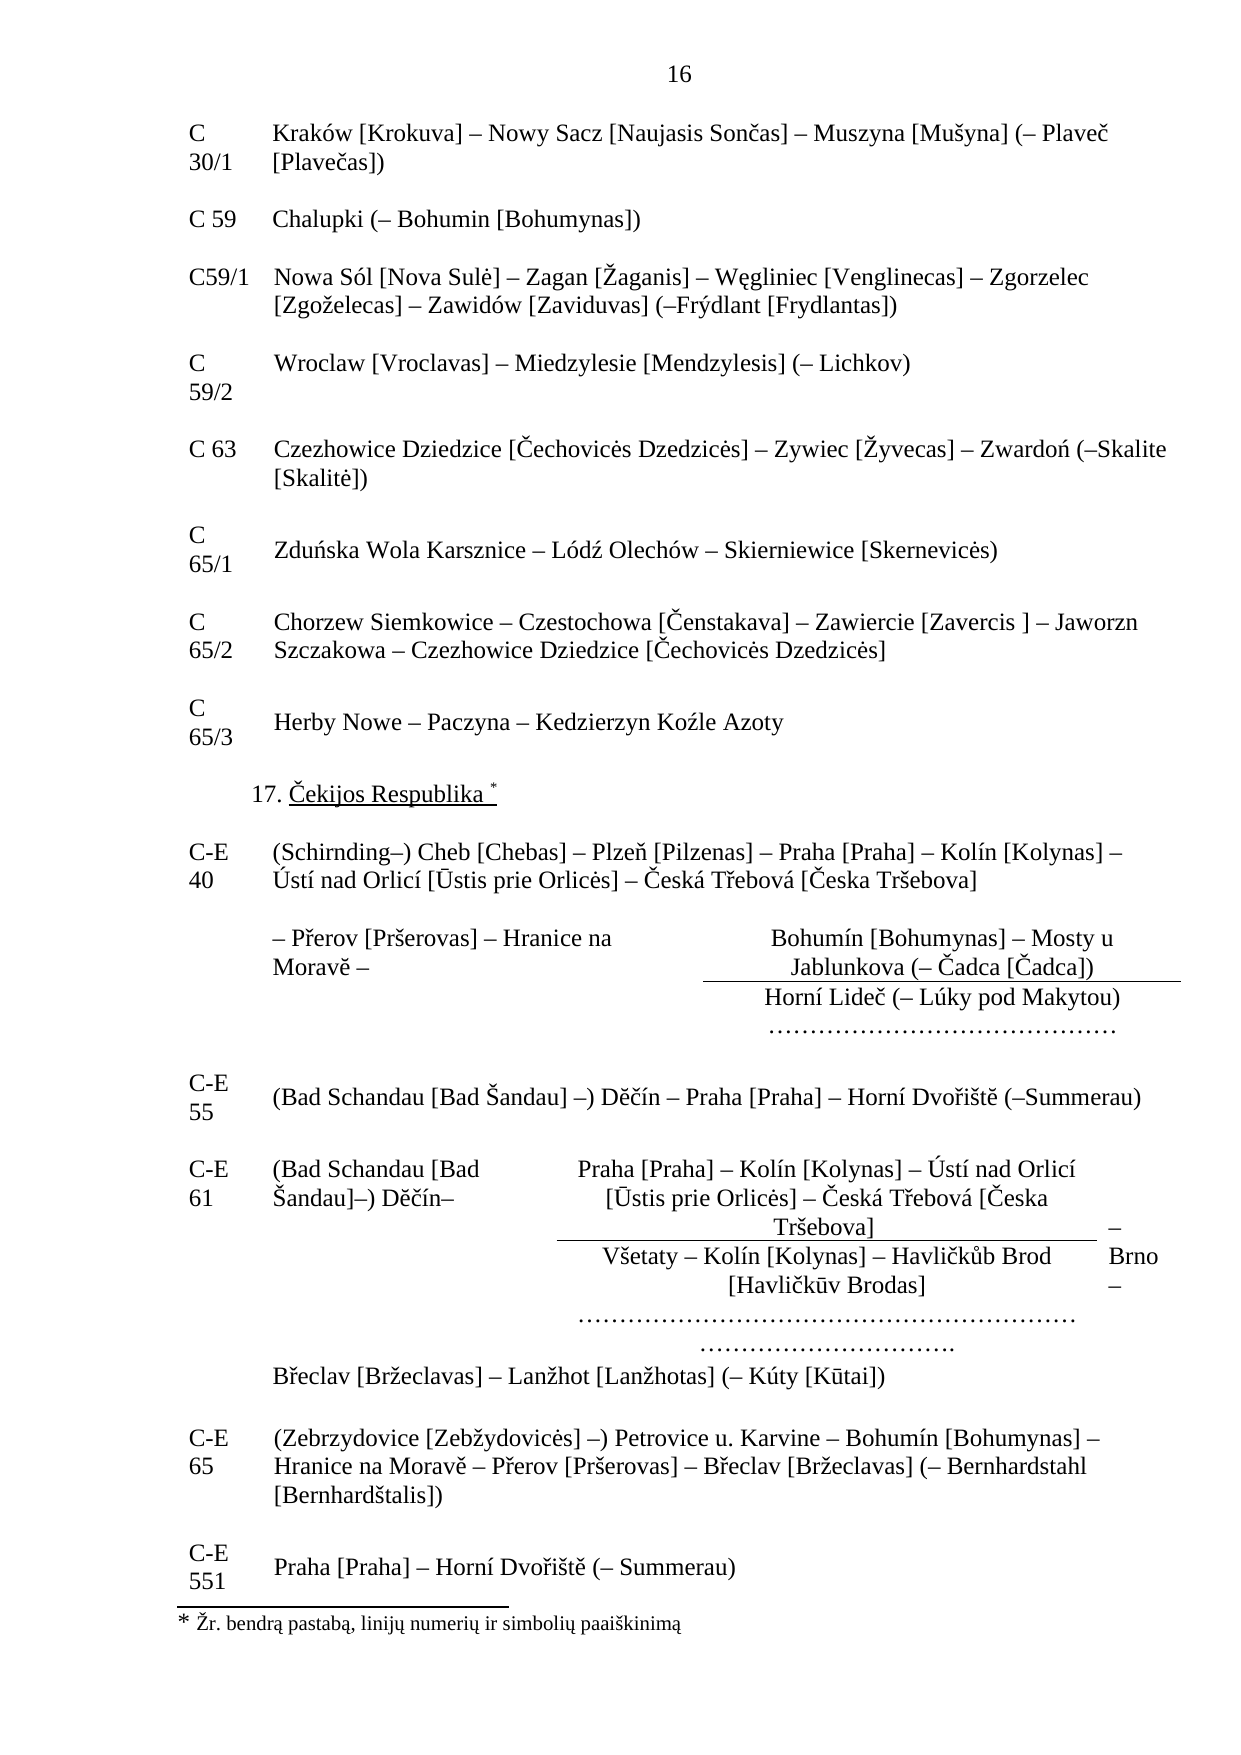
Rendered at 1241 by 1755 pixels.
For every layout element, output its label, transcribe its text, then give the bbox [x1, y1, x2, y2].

table_cell Všetaty – Kolín [Kolynas] – Havličkůb Brod [Havličkūv Brodas] ………………………………………………………………………………. [557, 1241, 1097, 1356]
table_cell [262, 664, 1181, 693]
table_cell Wroclaw [Vroclavas] – Miedzylesie [Mendzylesis] (– Lichkov) [262, 348, 1181, 406]
table_cell [262, 319, 1181, 348]
table_cell [177, 923, 261, 1039]
table_cell C 65/3 [177, 693, 262, 751]
table_cell – Přerov [Pršerovas] – Hranice na Moravĕ – [261, 923, 703, 1039]
table_cell Kraków [Krokuva] – Nowy Sacz [Naujasis Sončas] – Muszyna [Mušyna] (– Plaveč [Plavečas]) [261, 118, 1181, 176]
table_cell C 65/1 [177, 521, 262, 578]
table_header C-E 65 [177, 1423, 262, 1509]
text 17. Čekijos Respublika [177, 779, 1181, 808]
table_cell Chalupki (– Bohumin [Bohumynas]) [261, 204, 1181, 233]
table_cell [177, 176, 261, 204]
table_cell C-E 551 [177, 1538, 262, 1595]
table_cell [262, 578, 1181, 607]
table_cell [261, 894, 1181, 923]
table_cell [177, 406, 262, 434]
table_header C-E 40 [177, 837, 261, 894]
table_cell Horní Lideč (– Lúky pod Makytou) …………………………………… [703, 982, 1181, 1039]
table_cell Zduńska Wola Karsznice – Lódź Olechów – Skierniewice [Skernevicės) [262, 521, 1181, 578]
table_cell C 63 [177, 434, 262, 492]
table_header (Zebrzydovice [Zebžydovicės] –) Petrovice u. Karvine – Bohumín [Bohumynas] – Hranice na Moravě – Přerov [Pršerovas] – Břeclav [Bržeclavas] (– Bernhardstahl [Bernhardštalis]) [262, 1423, 1181, 1509]
table_cell [262, 1509, 1181, 1538]
table_cell [177, 1125, 261, 1154]
table_cell Herby Nowe – Paczyna – Kedzierzyn Koźle Azoty [262, 693, 1181, 751]
table_cell C-E 61 [177, 1154, 261, 1356]
table_cell [261, 1125, 1181, 1154]
table_cell Czezhowice Dziedzice [Čechovicės Dzedzicės] – Zywiec [Žyvecas] – Zwardoń (–Skalite [Skalitė]) [262, 434, 1181, 492]
table_cell [177, 492, 262, 521]
text Žr. bendrą pastabą, linijų numerių ir simbolių paaiškinimą [177, 1607, 1181, 1636]
table_cell (Bad Schandau [Bad Šandau] –) Dĕčín – Praha [Praha] – Horní Dvořištĕ (–Summerau) [261, 1068, 1181, 1125]
table_cell C 59/2 [177, 348, 262, 406]
table_cell [177, 1039, 261, 1068]
table_cell Praha [Praha] – Kolín [Kolynas] – Ústí nad Orlicí [Ūstis prie Orlicės] – Česká Třebová [Česka Tršebova] [557, 1154, 1097, 1240]
table_cell –Brno – [1097, 1154, 1181, 1356]
table_cell [177, 664, 262, 693]
table_cell [177, 578, 262, 607]
table_cell [1097, 1356, 1181, 1394]
table_header C59/1 [177, 262, 262, 319]
table_cell Břeclav [Bržeclavas] – Lanžhot [Lanžhotas] (– Kúty [Kūtai]) [261, 1356, 1097, 1394]
table_cell [261, 176, 1181, 204]
table_cell [177, 894, 261, 923]
table_header (Schirnding–) Cheb [Chebas] – Plzeň [Pilzenas] – Praha [Praha] – Kolín [Kolynas] – Ústí nad Orlicí [Ūstis prie Orlicės] – Česká Třebová [Česka Tršebova] [261, 837, 1181, 894]
table_cell [177, 1356, 261, 1394]
table_cell [177, 319, 262, 348]
table_header Nowa Sól [Nova Sulė] – Zagan [Žaganis] – Węgliniec [Venglinecas] – Zgorzelec [Zgoželecas] – Zawidów [Zaviduvas] (–Frýdlant [Frydlantas]) [262, 262, 1181, 319]
table_cell [262, 492, 1181, 521]
table_cell Praha [Praha] – Horní Dvořiště (– Summerau) [262, 1538, 1181, 1595]
table_cell (Bad Schandau [Bad Šandau]–) Dĕčín– [261, 1154, 557, 1356]
table_cell [262, 406, 1181, 434]
table_cell [261, 1039, 1181, 1068]
table_cell C 59 [177, 204, 261, 233]
table_cell C 65/2 [177, 607, 262, 664]
table_cell Chorzew Siemkowice – Czestochowa [Čenstakava] – Zawiercie [Zavercis ] – Jaworzn Szczakowa – Czezhowice Dziedzice [Čechovicės Dzedzicės] [262, 607, 1181, 664]
table_cell C-E 55 [177, 1068, 261, 1125]
table_cell C 30/1 [177, 118, 261, 176]
table_cell Bohumín [Bohumynas] – Mosty u Jablunkova (– Čadca [Čadca]) [703, 923, 1181, 981]
table_cell [177, 1509, 262, 1538]
